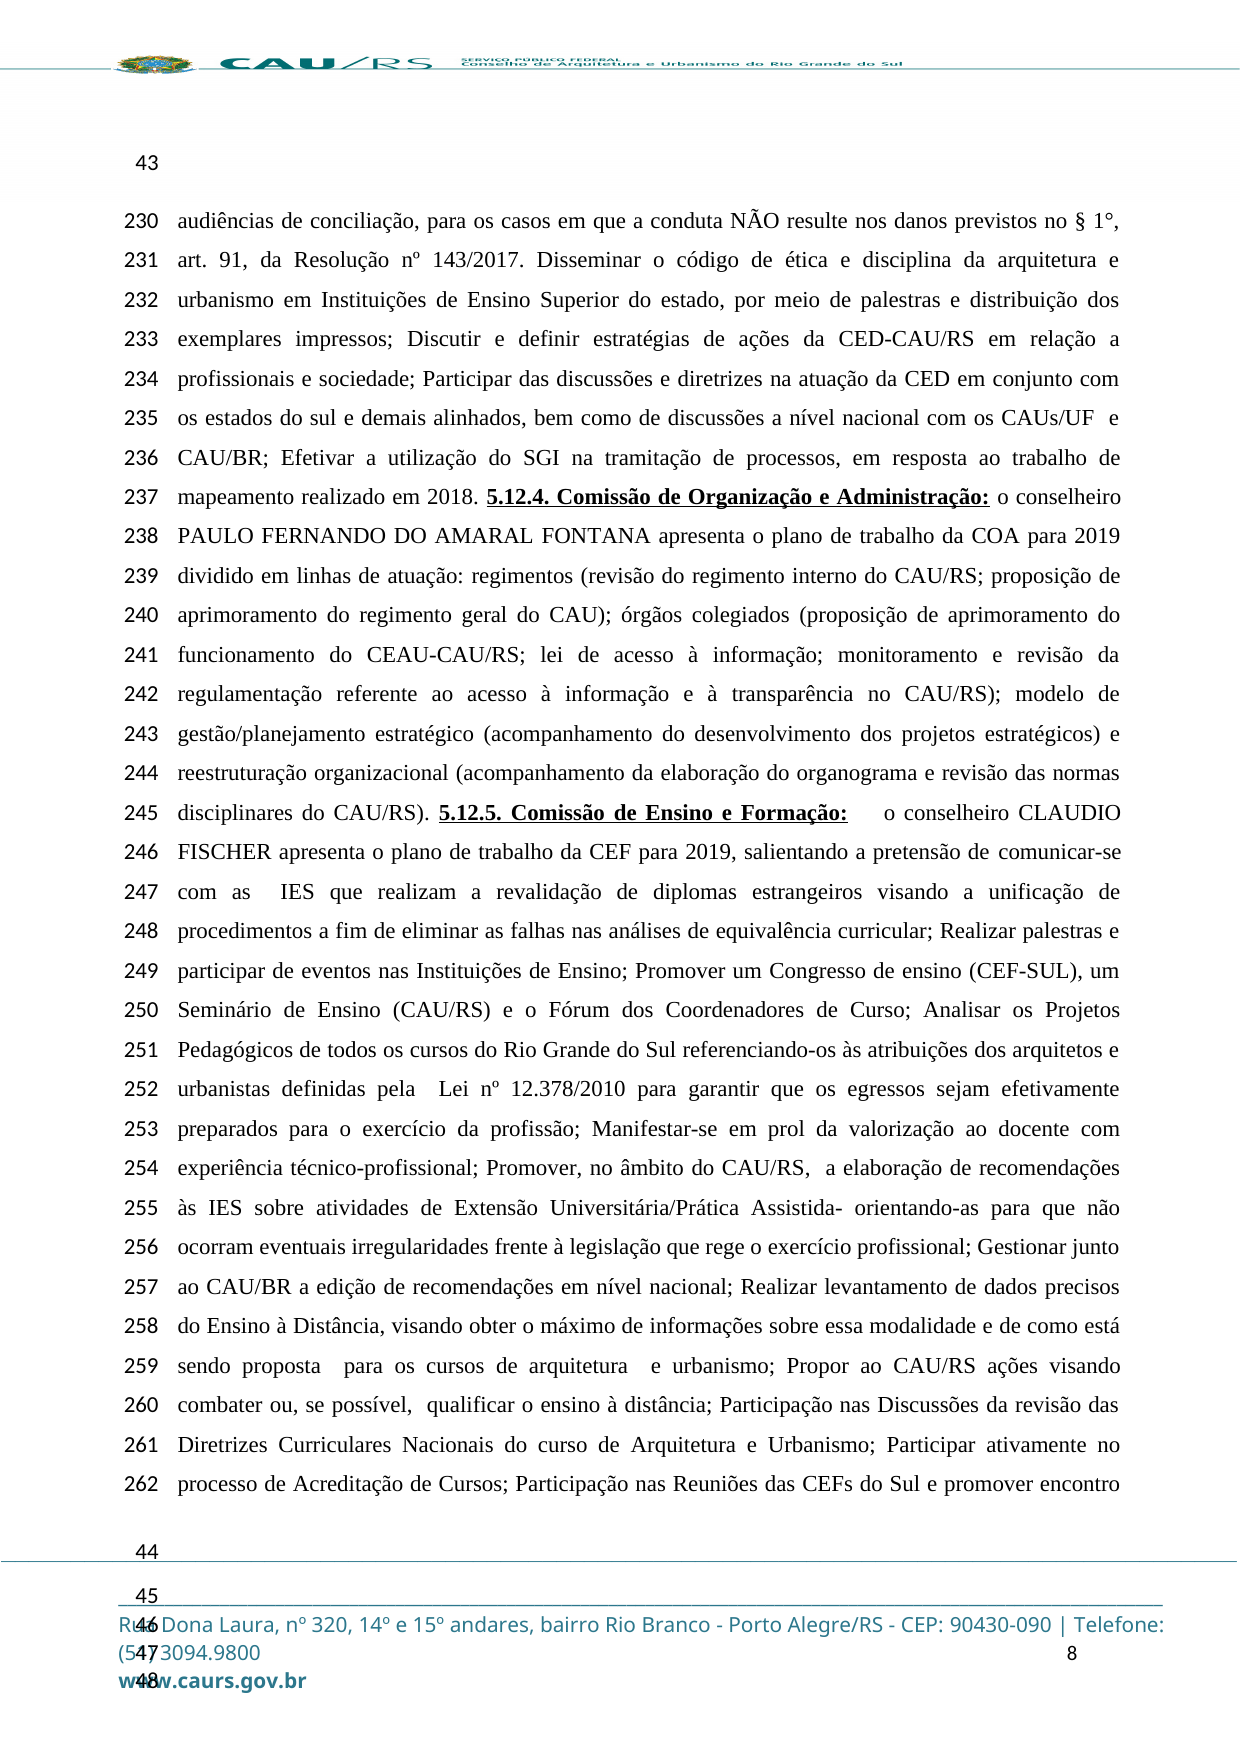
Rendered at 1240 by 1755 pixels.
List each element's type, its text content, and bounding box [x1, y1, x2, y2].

text audiências de conciliação, para os casos em que a conduta NÃO resulte nos danos previstos no § 1°, art. 91, da Resolução nº 143/2017. Disseminar o código de ética e disciplina da arquitetura e urbanismo em Instituições de Ensino Superior do estado, por meio de palestras e distribuição dos exemplares impressos; Discutir e definir estratégias de ações da CED-CAU/RS em relação a profissionais e sociedade; Participar das discussões e diretrizes na atuação da CED em conjunto com os estados do sul e demais alinhados, bem como de discussões a nível nacional com os CAUs/UF e CAU/BR; Efetivar a utilização do SGI na tramitação de processos, em resposta ao trabalho de mapeamento realizado em 2018. 5.12.4. Comissão de Organização e Administração: o conselheiro PAULO FERNANDO DO AMARAL FONTANA apresenta o plano de trabalho da COA para 2019 dividido em linhas de atuação: regimentos (revisão do regimento interno do CAU/RS; proposição de aprimoramento do regimento geral do CAU); órgãos colegiados (proposição de aprimoramento do funcionamento do CEAU-CAU/RS; lei de acesso à informação; monitoramento e revisão da regulamentação referente ao acesso à informação e à transparência no CAU/RS); modelo de gestão/planejamento estratégico (acompanhamento do desenvolvimento dos projetos estratégicos) e reestruturação organizacional (acompanhamento da elaboração do organograma e revisão das normas disciplinares do CAU/RS). 5.12.5. Comissão de Ensino e Formação: o conselheiro CLAUDIO FISCHER apresenta o plano de trabalho da CEF para 2019, salientando a pretensão de comunicar-se com as IES que realizam a revalidação de diplomas estrangeiros visando a unificação de procedimentos a fim de eliminar as falhas nas análises de equivalência curricular; Realizar palestras e participar de eventos nas Instituições de Ensino; Promover um Congresso de ensino (CEF-SUL), um Seminário de Ensino (CAU/RS) e o Fórum dos Coordenadores de Curso; Analisar os Projetos Pedagógicos de todos os cursos do Rio Grande do Sul referenciando-os às atribuições dos arquitetos e urbanistas definidas pela Lei nº 12.378/2010 para garantir que os egressos sejam efetivamente preparados para o exercício da profissão; Manifestar-se em prol da valorização ao docente com experiência técnico-profissional; Promover, no âmbito do CAU/RS, a elaboração de recomendações às IES sobre atividades de Extensão Universitária/Prática Assistida- orientando-as para que não ocorram eventuais irregularidades frente à legislação que rege o exercício profissional; Gestionar junto ao CAU/BR a edição de recomendações em nível nacional; Realizar levantamento de dados precisos do Ensino à Distância, visando obter o máximo de informações sobre essa modalidade e de como está sendo proposta para os cursos de arquitetura e urbanismo; Propor ao CAU/RS ações visando combater ou, se possível, qualificar o ensino à distância; Participação nas Discussões da revisão das Diretrizes Curriculares Nacionais do curso de Arquitetura e Urbanismo; Participar ativamente no processo de Acreditação de Cursos; Participação nas Reuniões das CEFs do Sul e promover encontro [177, 207, 1121, 1496]
